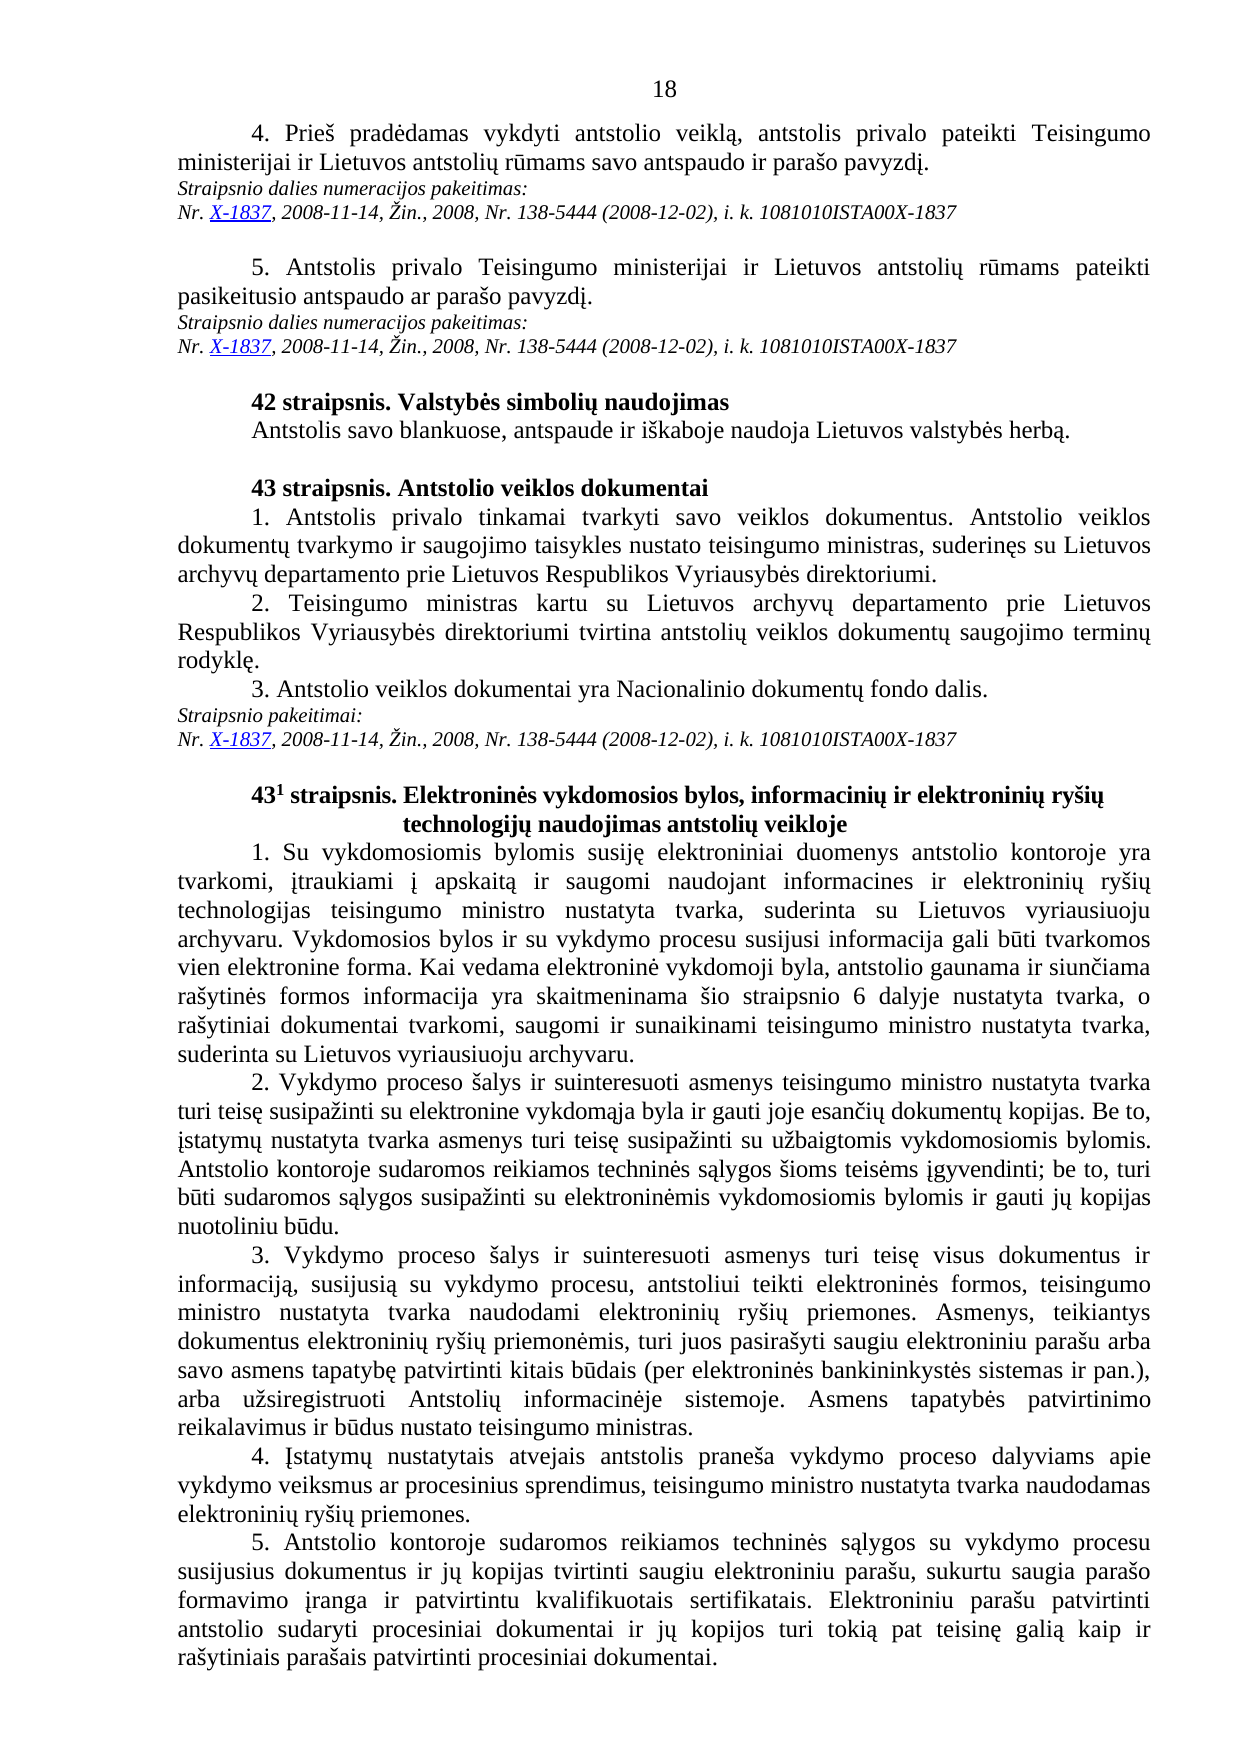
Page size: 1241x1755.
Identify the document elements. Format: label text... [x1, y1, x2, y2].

text 3. Antstolio veiklos dokumentai yra Nacionalinio dokumentų fondo dalis. [177, 674, 1152, 703]
text 3. Vykdymo proceso šalys ir suinteresuoti asmenys turi teisę visus dokumentus ir informaciją, susijusią su vykdymo procesu, antstoliui teikti elektroninės formos, teisingumo ministro nustatyta tvarka naudodami elektroninių ryšių priemones. Asmenys, teikiantys dokumentus elektroninių ryšių priemonėmis, turi juos pasirašyti saugiu elektroniniu parašu arba savo asmens tapatybę patvirtinti kitais būdais (per elektroninės bankininkystės sistemas ir pan.), arba užsiregistruoti Antstolių informacinėje sistemoje. Asmens tapatybės patvirtinimo reikalavimus ir būdus nustato teisingumo ministras. [177, 1240, 1152, 1441]
text Nr. X-1837, 2008-11-14, Žin., 2008, Nr. 138-5444 (2008-12-02), i. k. 1081010ISTA00X-1837 [177, 334, 1152, 358]
text Straipsnio pakeitimai: [177, 703, 1152, 727]
text Straipsnio dalies numeracijos pakeitimas: [177, 176, 1152, 200]
text 42 straipsnis. Valstybės simbolių naudojimas [177, 387, 1152, 416]
text Nr. X-1837, 2008-11-14, Žin., 2008, Nr. 138-5444 (2008-12-02), i. k. 1081010ISTA00X-1837 [177, 727, 1152, 751]
text 2. Teisingumo ministras kartu su Lietuvos archyvų departamento prie Lietuvos Respublikos Vyriausybės direktoriumi tvirtina antstolių veiklos dokumentų saugojimo terminų rodyklę. [177, 588, 1152, 674]
text 2. Vykdymo proceso šalys ir suinteresuoti asmenys teisingumo ministro nustatyta tvarka turi teisę susipažinti su elektronine vykdomąja byla ir gauti joje esančių dokumentų kopijas. Be to, įstatymų nustatyta tvarka asmenys turi teisę susipažinti su užbaigtomis vykdomosiomis bylomis. Antstolio kontoroje sudaromos reikiamos techninės sąlygos šioms teisėms įgyvendinti; be to, turi būti sudaromos sąlygos susipažinti su elektroninėmis vykdomosiomis bylomis ir gauti jų kopijas nuotoliniu būdu. [177, 1067, 1152, 1240]
text 4. Įstatymų nustatytais atvejais antstolis praneša vykdymo proceso dalyviams apie vykdymo veiksmus ar procesinius sprendimus, teisingumo ministro nustatyta tvarka naudodamas elektroninių ryšių priemones. [177, 1441, 1152, 1527]
text Straipsnio dalies numeracijos pakeitimas: [177, 310, 1152, 334]
text Nr. X-1837, 2008-11-14, Žin., 2008, Nr. 138-5444 (2008-12-02), i. k. 1081010ISTA00X-1837 [177, 200, 1152, 224]
text 1. Antstolis privalo tinkamai tvarkyti savo veiklos dokumentus. Antstolio veiklos dokumentų tvarkymo ir saugojimo taisykles nustato teisingumo ministras, suderinęs su Lietuvos archyvų departamento prie Lietuvos Respublikos Vyriausybės direktoriumi. [177, 502, 1152, 588]
text 43 straipsnis. Antstolio veiklos dokumentai [177, 473, 1152, 502]
text 5. Antstolis privalo Teisingumo ministerijai ir Lietuvos antstolių rūmams pateikti pasikeitusio antspaudo ar parašo pavyzdį. [177, 252, 1152, 310]
text 4. Prieš pradėdamas vykdyti antstolio veiklą, antstolis privalo pateikti Teisingumo ministerijai ir Lietuvos antstolių rūmams savo antspaudo ir parašo pavyzdį. [177, 118, 1152, 176]
text 5. Antstolio kontoroje sudaromos reikiamos techninės sąlygos su vykdymo procesu susijusius dokumentus ir jų kopijas tvirtinti saugiu elektroniniu parašu, sukurtu saugia parašo formavimo įranga ir patvirtintu kvalifikuotais sertifikatais. Elektroniniu parašu patvirtinti antstolio sudaryti procesiniai dokumentai ir jų kopijos turi tokią pat teisinę galią kaip ir rašytiniais parašais patvirtinti procesiniai dokumentai. [177, 1527, 1152, 1671]
text Antstolis savo blankuose, antspaude ir iškaboje naudoja Lietuvos valstybės herbą. [177, 416, 1152, 444]
text 1. Su vykdomosiomis bylomis susiję elektroniniai duomenys antstolio kontoroje yra tvarkomi, įtraukiami į apskaitą ir saugomi naudojant informacines ir elektroninių ryšių technologijas teisingumo ministro nustatyta tvarka, suderinta su Lietuvos vyriausiuoju archyvaru. Vykdomosios bylos ir su vykdymo procesu susijusi informacija gali būti tvarkomos vien elektronine forma. Kai vedama elektroninė vykdomoji byla, antstolio gaunama ir siunčiama rašytinės formos informacija yra skaitmeninama šio straipsnio 6 dalyje nustatyta tvarka, o rašytiniai dokumentai tvarkomi, saugomi ir sunaikinami teisingumo ministro nustatyta tvarka, suderinta su Lietuvos vyriausiuoju archyvaru. [177, 837, 1152, 1067]
text 431 straipsnis. Elektroninės vykdomosios bylos, informacinių ir elektroninių ryšių technologijų naudojimas antstolių veikloje [251, 780, 1152, 837]
